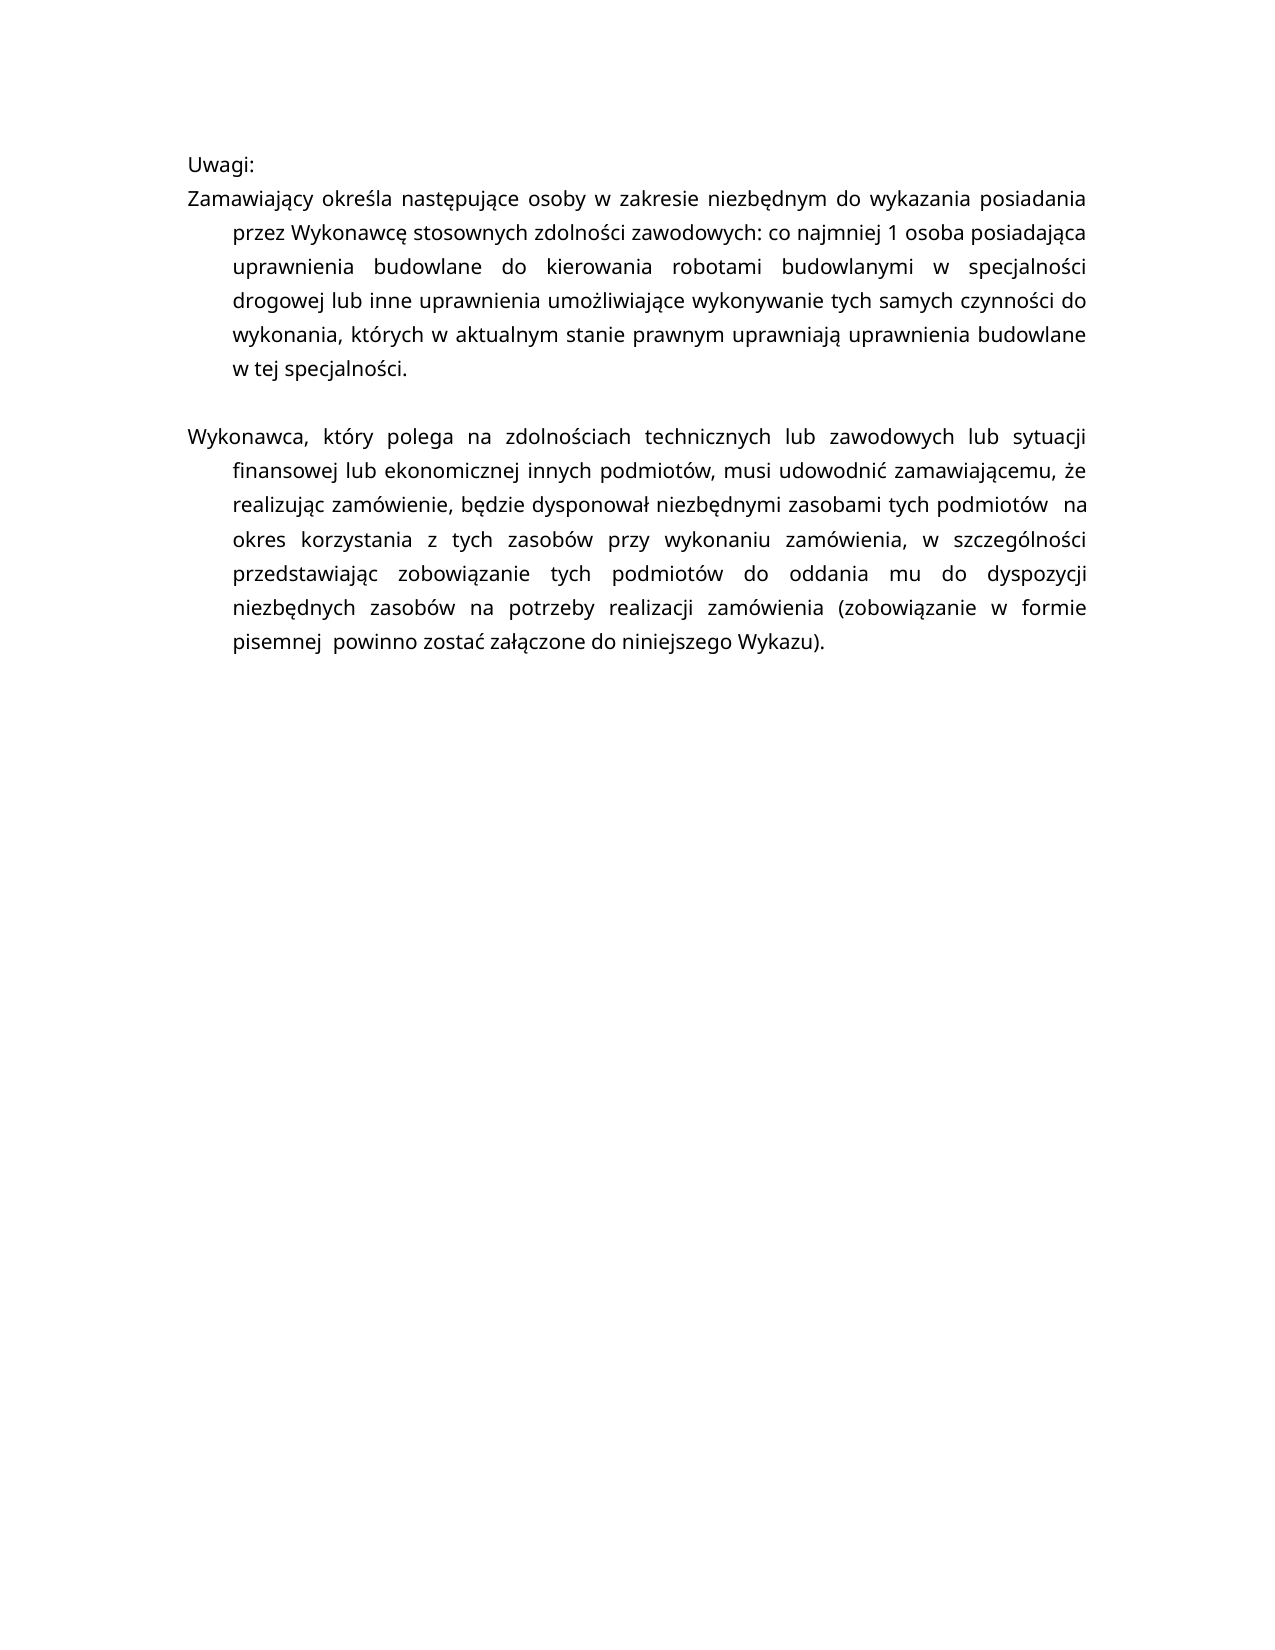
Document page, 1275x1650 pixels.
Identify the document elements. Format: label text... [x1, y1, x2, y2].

list Wykonawca, który polega na zdolnościach technicznych lub zawodowych lub sytuacji finansowej lub ekonomicznej innych podmiotów, musi udowodnić zamawiającemu, że realizując zamówienie, będzie dysponował niezbędnymi zasobami tych podmiotów na okres korzystania z tych zasobów przy wykonaniu zamówienia, w szczególności przedstawiając zobowiązanie tych podmiotów do oddania mu do dyspozycji niezbędnych zasobów na potrzeby realizacji zamówienia (zobowiązanie w formie pisemnej powinno zostać załączone do niniejszego Wykazu). [187, 422, 1087, 655]
text Uwagi: [187, 150, 1087, 178]
list Zamawiający określa następujące osoby w zakresie niezbędnym do wykazania posiadania przez Wykonawcę stosownych zdolności zawodowych: co najmniej 1 osoba posiadająca uprawnienia budowlane do kierowania robotami budowlanymi w specjalności drogowej lub inne uprawnienia umożliwiające wykonywanie tych samych czynności do wykonania, których w aktualnym stanie prawnym uprawniają uprawnienia budowlane w tej specjalności. [187, 184, 1087, 383]
